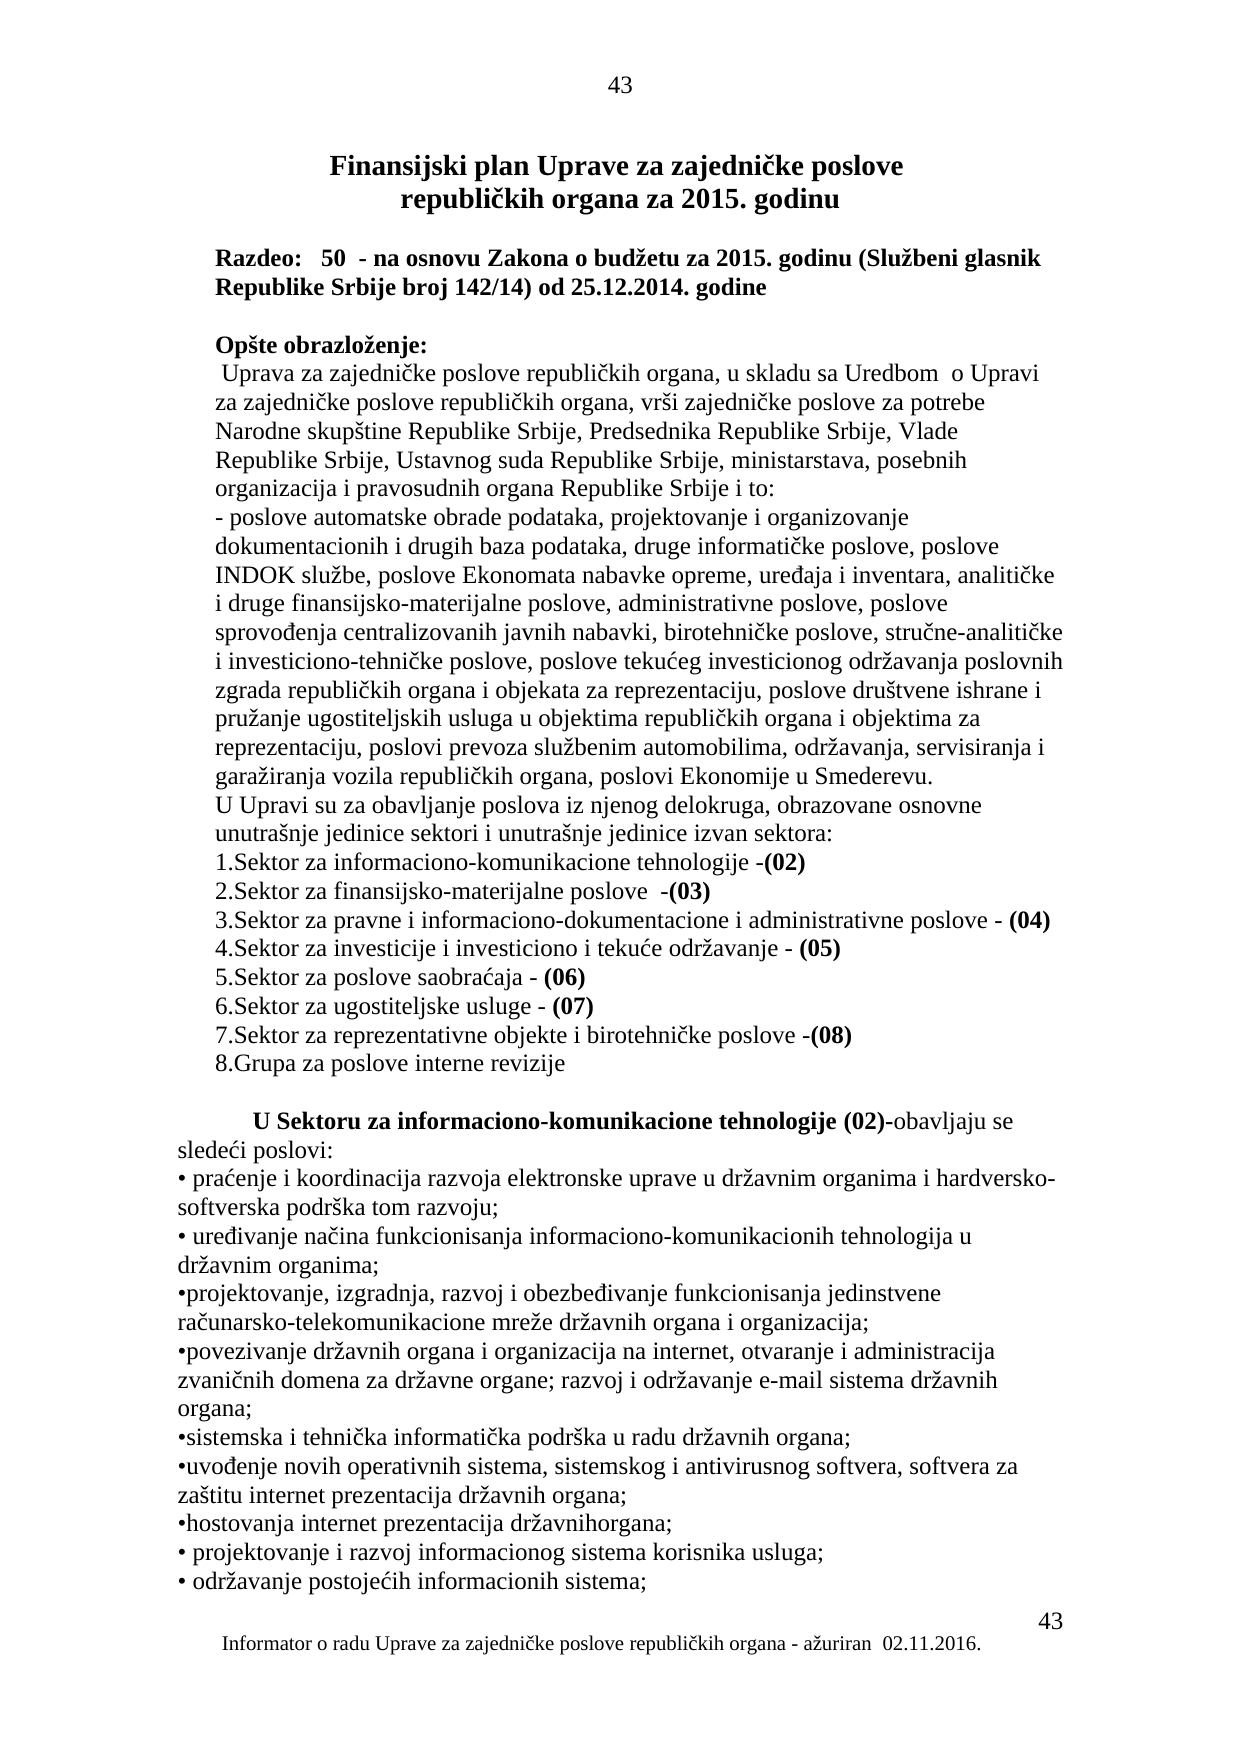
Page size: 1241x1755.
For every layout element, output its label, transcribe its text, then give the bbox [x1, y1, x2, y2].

text U Sektoru za informaciono-komunikacione tehnologije (02)-obavlјaju se sledeći poslovi: • praćenje i koordinacija razvoja elektronske uprave u državnim organima i hardversko-softverska podrška tom razvoju; • uređivanje načina funkcionisanja informaciono-komunikacionih tehnologija u državnim organima; •projektovanje, izgradnja, razvoj i obezbeđivanje funkcionisanja jedinstvene računarsko-telekomunikacione mreže državnih organa i organizacija; •povezivanje državnih organa i organizacija na internet, otvaranje i administracija zvaničnih domena za državne organe; razvoj i održavanje e-mail sistema državnih organa; •sistemska i tehnička informatička podrška u radu državnih organa; •uvođenje novih operativnih sistema, sistemskog i antivirusnog softvera, softvera za zaštitu internet prezentacija državnih organa; •hostovanja internet prezentacija državnihorgana; • projektovanje i razvoj informacionog sistema korisnika usluga; • održavanje postojećih informacionih sistema; [162, 1077, 1063, 1595]
text Razdeo: 50 - na osnovu Zakona o budžetu za 2015. godinu (Službeni glasnik Republike Srbije broj 142/14) od 25.12.2014. godine Opšte obrazloženje: Uprava za zajedničke poslove republičkih organa, u skladu sa Uredbom o Upravi za zajedničke poslove republičkih organa, vrši zajedničke poslove za potrebe Narodne skupštine Republike Srbije, Predsednika Republike Srbije, Vlade Republike Srbije, Ustavnog suda Republike Srbije, ministarstava, posebnih organizacija i pravosudnih organa Republike Srbije i to: - poslove automatske obrade podataka, projektovanje i organizovanje dokumentacionih i drugih baza podataka, druge informatičke poslove, poslove INDOK službe, poslove Ekonomata nabavke opreme, uređaja i inventara, analitičke i druge finansijsko-materijalne poslove, administrativne poslove, poslove sprovođenja centralizovanih javnih nabavki, birotehničke poslove, stručne-analitičke i investiciono-tehničke poslove, poslove tekućeg investicionog održavanja poslovnih zgrada republičkih organa i objekata za reprezentaciju, poslove društvene ishrane i pružanje ugostitelјskih usluga u objektima republičkih organa i objektima za reprezentaciju, poslovi prevoza službenim automobilima, održavanja, servisiranja i garažiranja vozila republičkih organa, poslovi Ekonomije u Smederevu. [177, 215, 1063, 790]
text Finansijski plan Uprave za zajedničke poslove [177, 148, 1063, 181]
text U Upravi su za obavlјanje poslova iz njenog delokruga, obrazovane osnovne unutrašnje jedinice sektori i unutrašnje jedinice izvan sektora: 1.Sektor za informaciono-komunikacione tehnologije -(02) 2.Sektor za finansijsko-materijalne poslove -(03) 3.Sektor za pravne i informaciono-dokumentacione i administrativne poslove - (04) 4.Sektor za investicije i investiciono i tekuće održavanje - (05) 5.Sektor za poslove saobraćaja - (06) 6.Sektor za ugostitelјske usluge - (07) 7.Sektor za reprezentativne objekte i birotehničke poslove -(08) 8.Grupa za poslove interne revizije [177, 790, 1063, 1077]
text republičkih organa za 2015. godinu [177, 181, 1063, 215]
